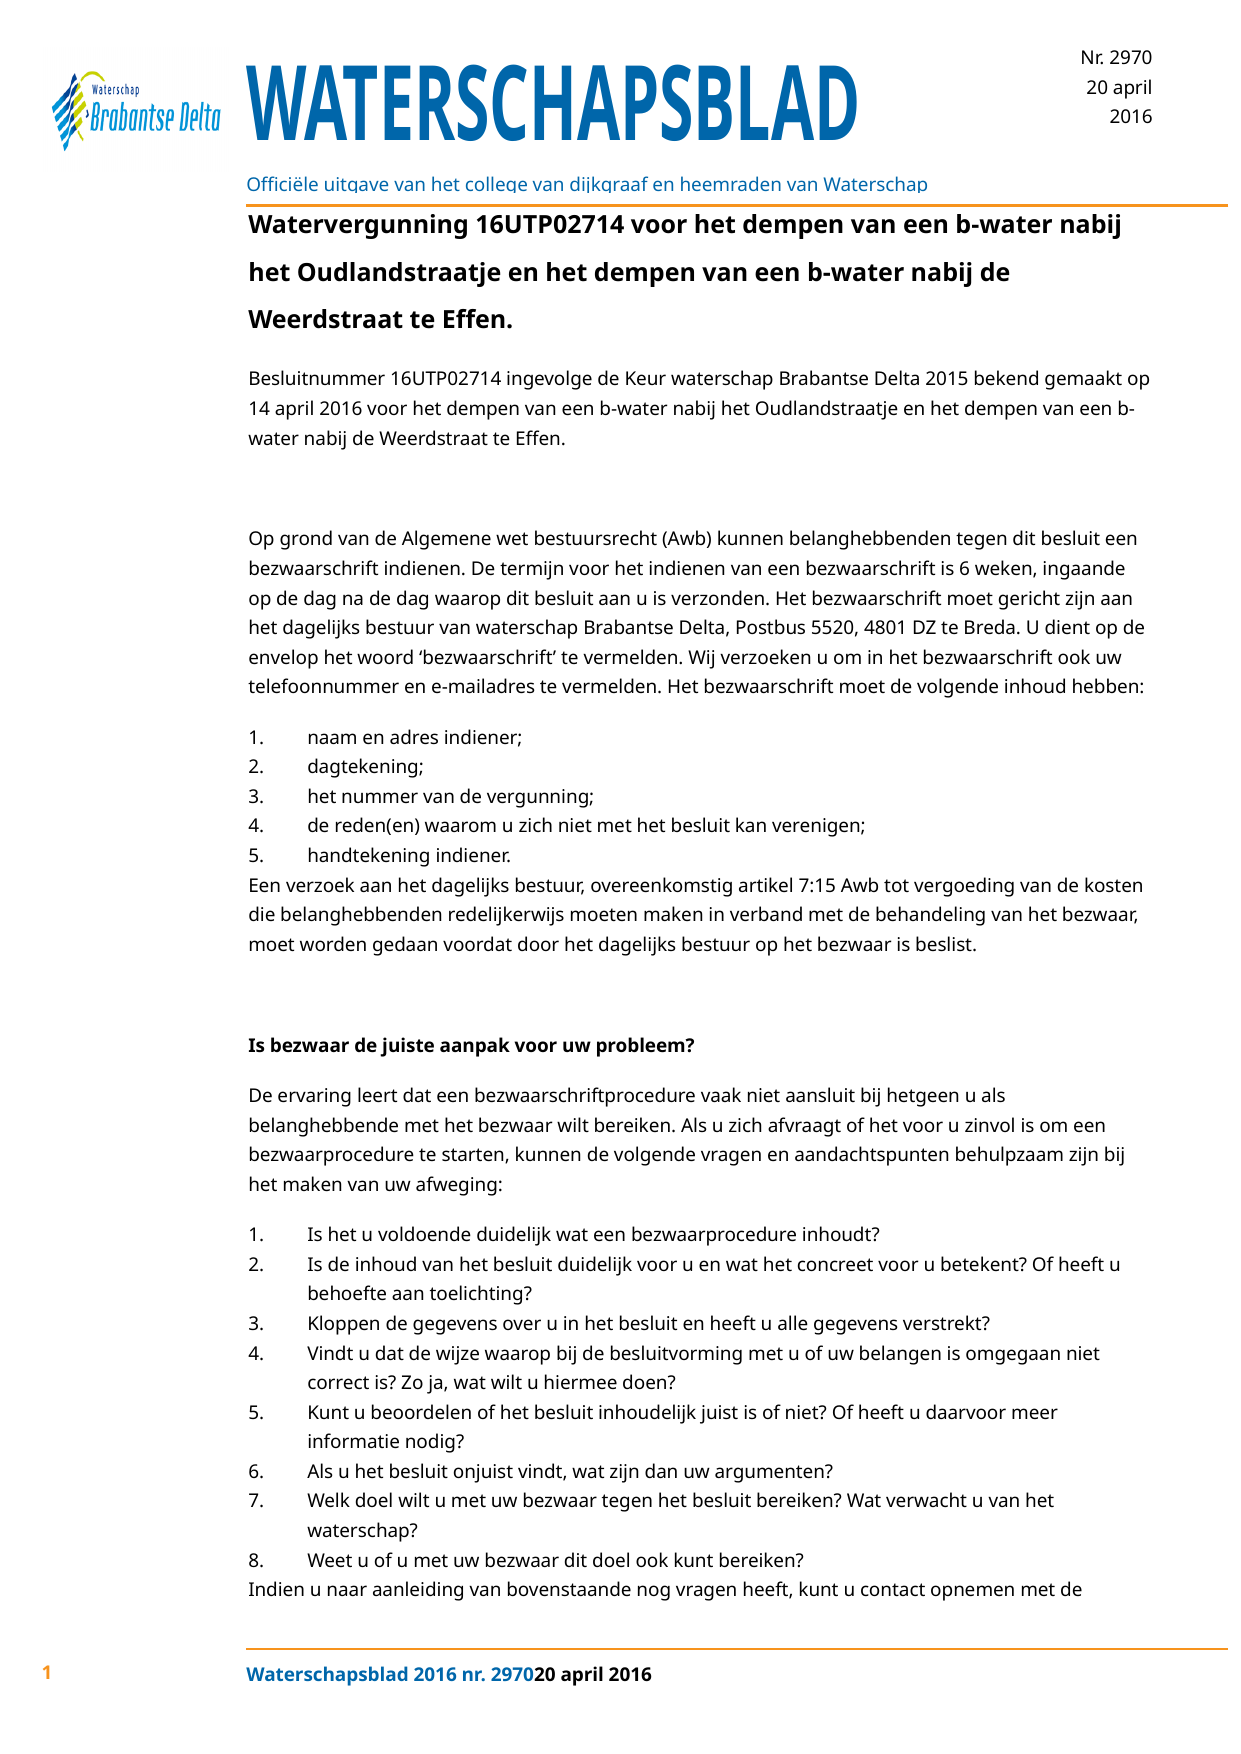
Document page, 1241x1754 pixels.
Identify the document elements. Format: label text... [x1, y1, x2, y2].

text Watervergunning 16UTP02714 voor het dempen van een b-water nabij het Oudlandstraatje en het dempen van een b-water nabij de Weerdstraat te Effen. [248, 207, 1152, 336]
list handtekening indiener. [248, 842, 1152, 868]
list Is het u voldoende duidelijk wat een bezwaarprocedure inhoudt? [248, 1221, 1152, 1247]
list Kunt u beoordelen of het besluit inhoudelijk juist is of niet? Of heeft u daarvoor meer informatie nodig? [248, 1399, 1152, 1454]
text Op grond van de Algemene wet bestuursrecht (Awb) kunnen belanghebbenden tegen dit besluit een bezwaarschrift indienen. De termijn voor het indienen van een bezwaarschrift is 6 weken, ingaande op de dag na de dag waarop dit besluit aan u is verzonden. Het bezwaarschrift moet gericht zijn aan het dagelijks bestuur van waterschap Brabantse Delta, Postbus 5520, 4801 DZ te Breda. U dient op de envelop het woord ‘bezwaarschrift’ te vermelden. Wij verzoeken u om in het bezwaarschrift ook uw telefoonnummer en e‑mailadres te vermelden. Het bezwaarschrift moet de volgende inhoud hebben: [248, 526, 1152, 699]
list de reden(en) waarom u zich niet met het besluit kan verenigen; [248, 813, 1152, 838]
text Een verzoek aan het dagelijks bestuur, overeenkomstig artikel 7:15 Awb tot vergoeding van de kosten die belanghebbenden redelijkerwijs moeten maken in verband met de behandeling van het bezwaar, moet worden gedaan voordat door het dagelijks bestuur op het bezwaar is beslist. [248, 872, 1152, 957]
list naam en adres indiener; [248, 724, 1152, 749]
text Besluitnummer 16UTP02714 ingevolge de Keur waterschap Brabantse Delta 2015 bekend gemaakt op 14 april 2016 voor het dempen van een b-water nabij het Oudlandstraatje en het dempen van een b-water nabij de Weerdstraat te Effen. [248, 366, 1152, 450]
list Is de inhoud van het besluit duidelijk voor u en wat het concreet voor u betekent? Of heeft u behoefte aan toelichting? [248, 1251, 1152, 1306]
text Is bezwaar de juiste aanpak voor uw probleem? [248, 1032, 1152, 1057]
list Als u het besluit onjuist vindt, wat zijn dan uw argumenten? [248, 1458, 1152, 1484]
list Weet u of u met uw bezwaar dit doel ook kunt bereiken? [248, 1547, 1152, 1572]
text Indien u naar aanleiding van bovenstaande nog vragen heeft, kunt u contact opnemen met de [248, 1576, 1152, 1602]
list Welk doel wilt u met uw bezwaar tegen het besluit bereiken? Wat verwacht u van het waterschap? [248, 1488, 1152, 1543]
picture [41, 47, 231, 172]
list het nummer van de vergunning; [248, 783, 1152, 809]
text De ervaring leert dat een bezwaarschriftprocedure vaak niet aansluit bij hetgeen u als belanghebbende met het bezwaar wilt bereiken. Als u zich afvraagt of het voor u zinvol is om een bezwaarprocedure te starten, kunnen de volgende vragen en aandachtspunten behulpzaam zijn bij het maken van uw afweging: [248, 1082, 1152, 1197]
list dagtekening; [248, 753, 1152, 779]
list Vindt u dat de wijze waarop bij de besluitvorming met u of uw belangen is omgegaan niet correct is? Zo ja, wat wilt u hiermee doen? [248, 1340, 1152, 1395]
list Kloppen de gegevens over u in het besluit en heeft u alle gegevens verstrekt? [248, 1310, 1152, 1336]
